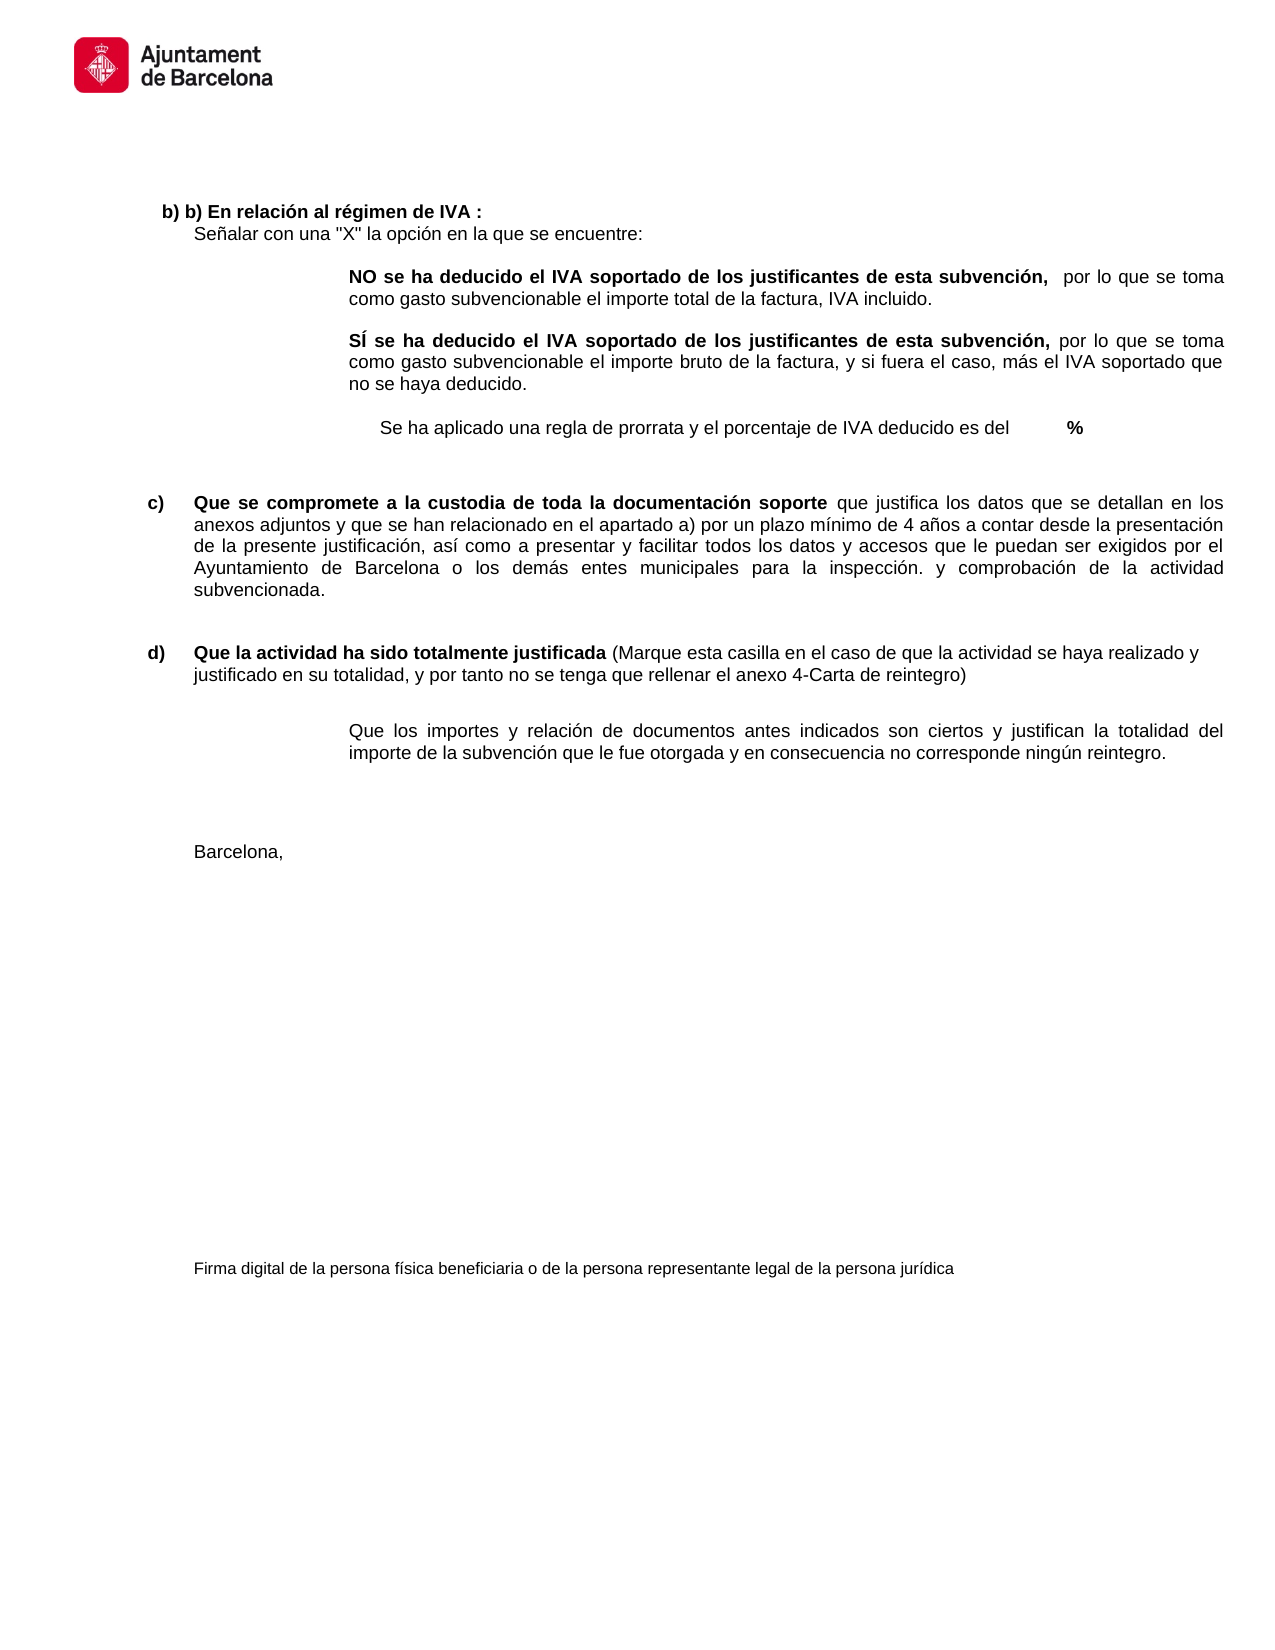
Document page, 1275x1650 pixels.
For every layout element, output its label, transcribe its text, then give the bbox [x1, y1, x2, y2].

table_cell [140, 698, 186, 720]
table_cell [1232, 720, 1248, 776]
table_cell Que se compromete a la custodia de toda la documentación soporte que justifica los datos que se detallan en los anexos adjuntos y que se han relacionado en el apartado a) por un plazo mínimo de 4 años a contar desde la presentación de la presente justificación, así como a presentar y facilitar todos los datos y accesos que le puedan ser exigidos por el Ayuntamiento de Barcelona o los demás entes municipales para la inspección. y comprobación de la actividad subvencionada. [186, 492, 1232, 611]
table_cell [1113, 863, 1156, 889]
table_cell [96, 439, 140, 466]
table_cell [1156, 466, 1275, 492]
table_cell Que la actividad ha sido totalmente justificada (Marque esta casilla en el caso de que la actividad se haya realizado y justificado en su totalidad, y por tanto no se tenga que rellenar el anexo 4-Carta de reintegro) [186, 642, 1232, 698]
table_cell c) [140, 492, 186, 611]
table_cell [1156, 863, 1275, 889]
table_cell [96, 466, 140, 492]
picture [74, 37, 273, 93]
table_cell [875, 611, 1112, 642]
table_cell [96, 889, 140, 916]
table_cell [635, 698, 875, 720]
table_cell [341, 916, 635, 1239]
table_cell [635, 466, 875, 492]
table_cell [186, 439, 1232, 466]
table_cell [635, 611, 875, 642]
table_cell [1232, 492, 1248, 611]
table_cell SÍ se ha deducido el IVA soportado de los justificantes de esta subvención, por lo que se toma como gasto subvencionable el importe bruto de la factura, y si fuera el caso, más el IVA soportado que no se haya deducido. Se ha aplicado una regla de prorrata y el porcentaje de IVA deducido es del % [341, 330, 1232, 439]
table_cell Firma digital de la persona física beneficiaria o de la persona representante legal de la persona jurídica [186, 1239, 1232, 1278]
table_cell [186, 889, 341, 916]
table_cell [140, 466, 186, 492]
table_cell d) [140, 642, 186, 698]
table_cell [140, 115, 186, 266]
table_cell [186, 611, 341, 642]
table_cell [1113, 776, 1156, 798]
table_cell [1156, 776, 1275, 798]
table_cell [875, 916, 1112, 1239]
table_cell [1113, 889, 1156, 916]
table_cell [96, 798, 140, 862]
table_cell [140, 439, 186, 466]
table_cell [140, 720, 186, 776]
table_cell [1249, 798, 1275, 862]
table_cell [186, 466, 341, 492]
table_cell [635, 776, 875, 798]
table_cell [96, 776, 140, 798]
table_cell [1249, 330, 1275, 439]
table_cell [1232, 439, 1248, 466]
table_cell [96, 863, 140, 889]
table_cell [875, 863, 1112, 889]
table_cell [1249, 266, 1275, 330]
table_cell [875, 889, 1112, 916]
table_cell [1156, 611, 1275, 642]
table_cell [875, 776, 1112, 798]
table_cell [140, 889, 186, 916]
table_cell [186, 698, 341, 720]
table_cell [186, 266, 341, 330]
table_cell [341, 889, 635, 916]
table_cell [1232, 330, 1248, 439]
table_cell [1113, 698, 1156, 720]
table_cell [96, 266, 140, 330]
table_cell NO se ha deducido el IVA soportado de los justificantes de esta subvención, por lo que se toma como gasto subvencionable el importe total de la factura, IVA incluido. [341, 266, 1232, 330]
table_cell [140, 863, 186, 889]
table_cell [186, 720, 341, 776]
table_cell [1156, 916, 1275, 1239]
table_cell [341, 611, 635, 642]
table_cell [140, 916, 186, 1239]
table_cell [96, 492, 140, 611]
table_cell [1249, 492, 1275, 611]
table_cell [96, 330, 140, 439]
table_cell [1232, 798, 1248, 862]
table_cell [875, 698, 1112, 720]
table_cell [1249, 1239, 1275, 1278]
table_cell [186, 330, 341, 439]
table_cell [186, 863, 341, 889]
table_cell [1113, 466, 1156, 492]
table_cell [96, 642, 140, 698]
table_cell [875, 466, 1112, 492]
table_cell [186, 776, 341, 798]
table_cell [96, 916, 140, 1239]
table_cell [341, 466, 635, 492]
table_cell [1113, 916, 1156, 1239]
table_cell [96, 611, 140, 642]
table_cell [1249, 642, 1275, 698]
table_cell [635, 863, 875, 889]
table_cell [1232, 115, 1275, 266]
table_cell [1113, 611, 1156, 642]
table_cell [1232, 642, 1248, 698]
table_cell [1156, 698, 1275, 720]
table_cell [1249, 720, 1275, 776]
table_cell [186, 916, 341, 1239]
table_cell [140, 330, 186, 439]
table_cell Barcelona, [186, 798, 1232, 862]
table_cell [140, 798, 186, 862]
table_cell [140, 266, 186, 330]
table_cell [140, 611, 186, 642]
table_cell [96, 720, 140, 776]
table_cell Que los importes y relación de documentos antes indicados son ciertos y justifican la totalidad del importe de la subvención que le fue otorgada y en consecuencia no corresponde ningún reintegro. [341, 720, 1232, 776]
table_cell [140, 1239, 186, 1278]
table_cell [96, 698, 140, 720]
table_cell [635, 889, 875, 916]
table_cell [1232, 266, 1248, 330]
table_cell [341, 698, 635, 720]
table_cell b) b) En relación al régimen de IVA : Señalar con una "X" la opción en la que se encuentre: [186, 115, 1232, 266]
table_cell [1249, 439, 1275, 466]
table_cell [341, 776, 635, 798]
table_cell [1232, 1239, 1248, 1278]
table_cell [341, 863, 635, 889]
table_cell [96, 1239, 140, 1278]
table_cell [96, 115, 140, 266]
table_cell [635, 916, 875, 1239]
table_cell [140, 776, 186, 798]
table_cell [1156, 889, 1275, 916]
